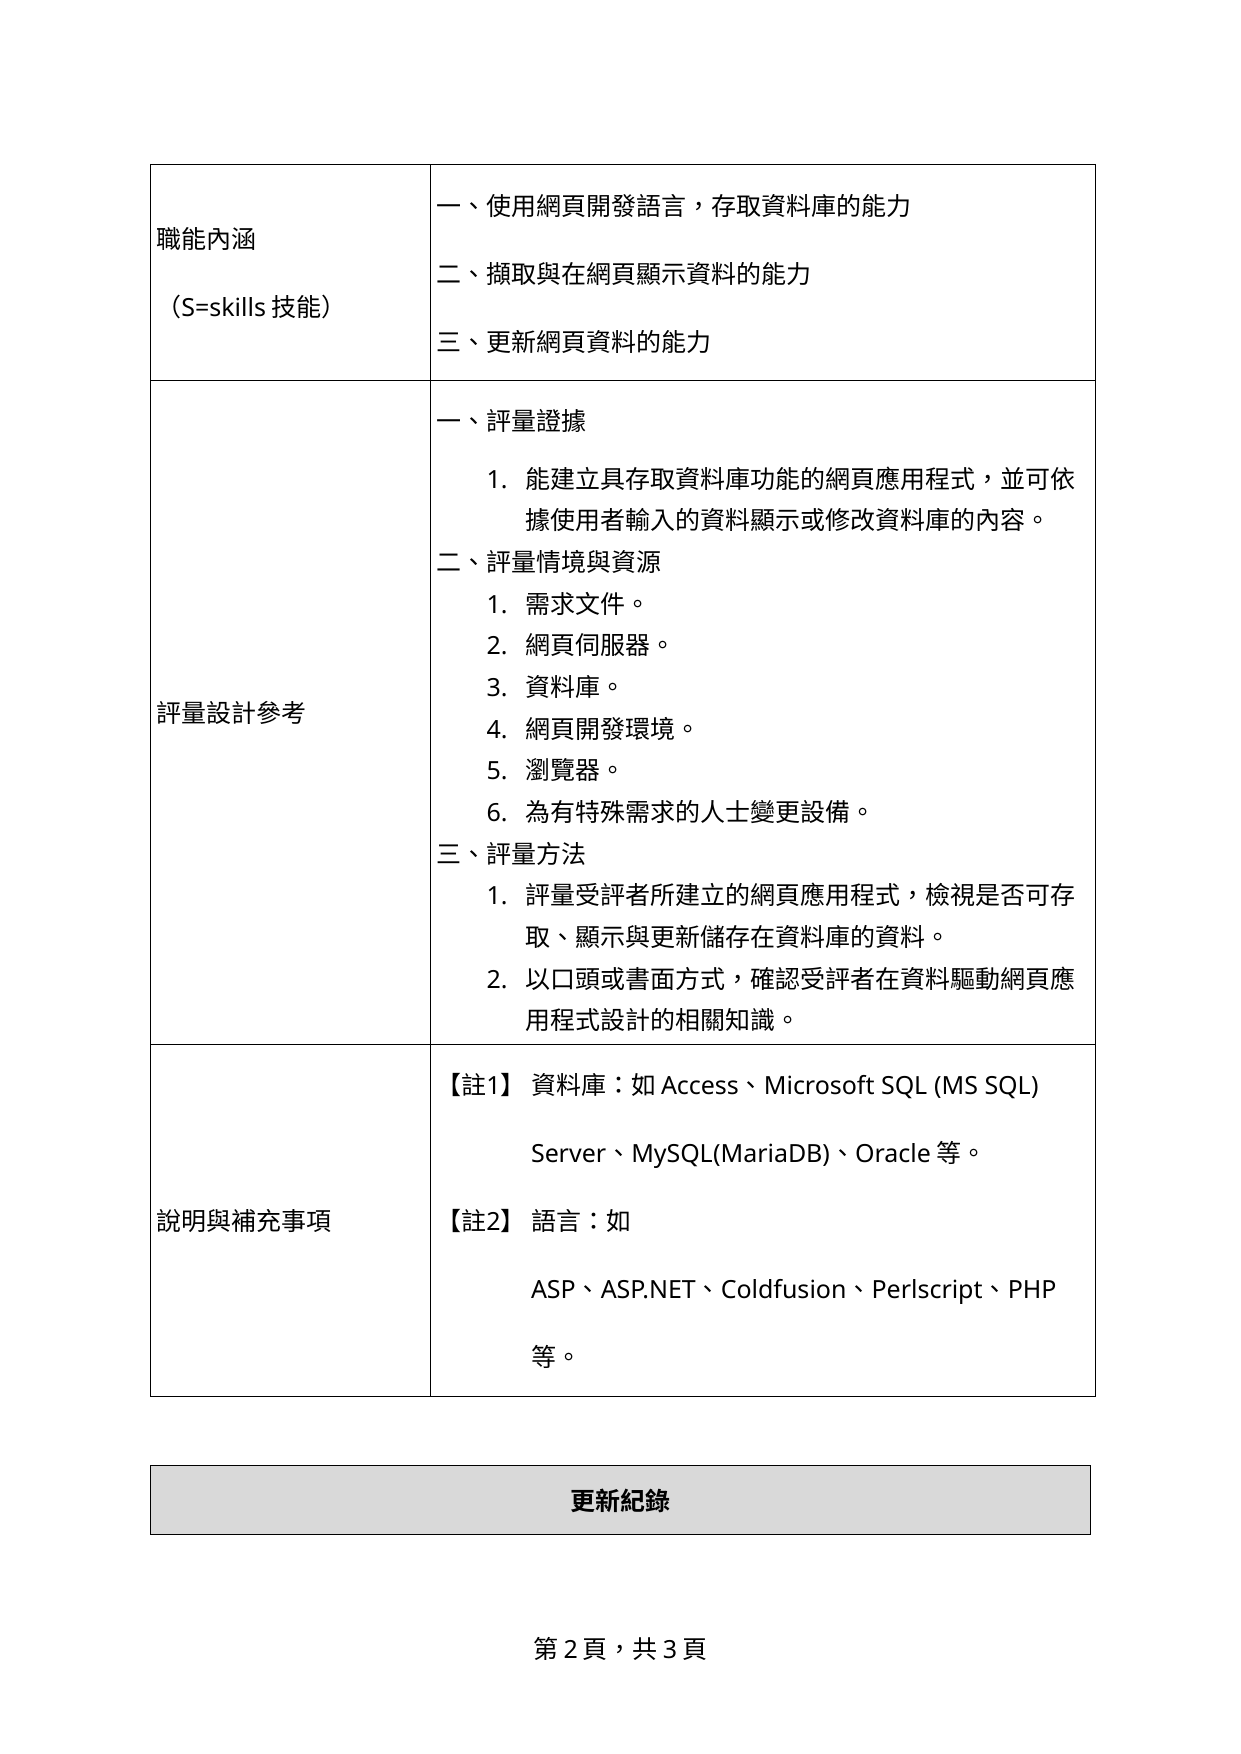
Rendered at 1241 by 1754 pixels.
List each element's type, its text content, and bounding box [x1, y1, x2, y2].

table_cell 說明與補充事項 [151, 1045, 430, 1396]
table_cell 資料庫：如Access、Microsoft SQL (MS SQL) Server、MySQL(MariaDB)、Oracle等。 語言：如ASP、ASP.NET、Coldfusion、Perlscript、PHP等。 [431, 1045, 1095, 1396]
table_cell 職能內涵 （S=skills技能） [151, 165, 430, 380]
table_cell 一、評量證據 能建立具存取資料庫功能的網頁應用程式，並可依據使用者輸入的資料顯示或修改資料庫的內容。 二、評量情境與資源 需求文件。 網頁伺服器。 資料庫。 網頁開發環境。 瀏覽器。 為有特殊需求的人士變更設備。 三、評量方法 評量受評者所建立的網頁應用程式，檢視是否可存取、顯示與更新儲存在資料庫的資料。 以口頭或書面方式，確認受評者在資料驅動網頁應用程式設計的相關知識。 [431, 381, 1095, 1044]
table_cell 評量設計參考 [151, 381, 430, 1044]
table_cell 一、使用網頁開發語言，存取資料庫的能力 二、擷取與在網頁顯示資料的能力 三、更新網頁資料的能力 [431, 165, 1095, 380]
table_header 更新紀錄 [151, 1466, 1090, 1534]
